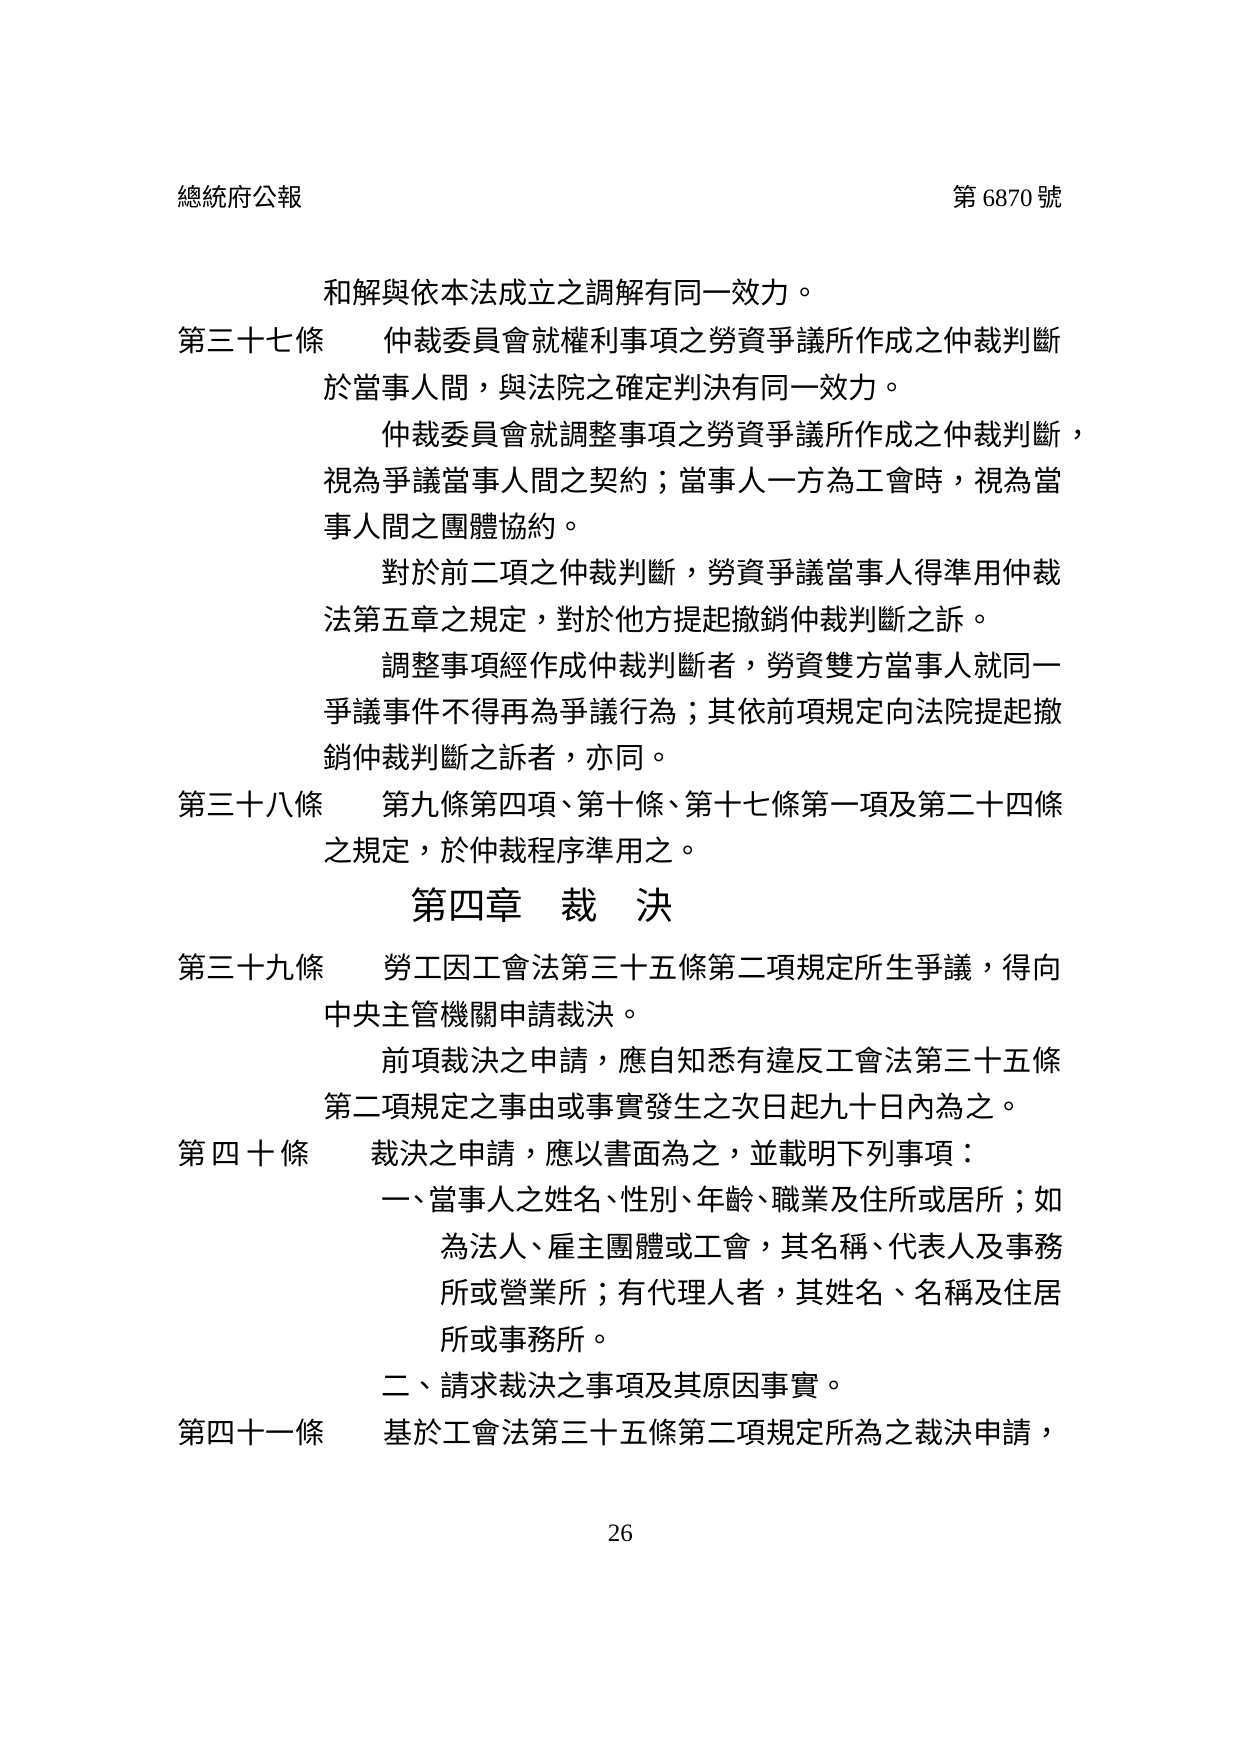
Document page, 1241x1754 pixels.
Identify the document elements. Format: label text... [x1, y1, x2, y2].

text 第四章 裁 決 [411, 883, 1063, 929]
text 第四十條 裁決之申請，應以書面為之，並載明下列事項： [177, 1127, 1063, 1174]
text 第四十一條 基於工會法第三十五條第二項規定所為之裁決申請， [177, 1406, 1063, 1452]
text 對於前二項之仲裁判斷，勞資爭議當事人得準用仲裁法第五章之規定，對於他方提起撤銷仲裁判斷之訴。 [323, 547, 1063, 639]
text 一、當事人之姓名、性別、年齡、職業及住所或居所；如為法人、雇主團體或工會，其名稱、代表人及事務所或營業所；有代理人者，其姓名、名稱及住居所或事務所。 [381, 1174, 1063, 1359]
text 第三十七條 仲裁委員會就權利事項之勞資爭議所作成之仲裁判斷，於當事人間，與法院之確定判決有同一效力。 [177, 313, 1063, 408]
text 調整事項經作成仲裁判斷者，勞資雙方當事人就同一爭議事件不得再為爭議行為；其依前項規定向法院提起撤銷仲裁判斷之訴者，亦同。 [323, 639, 1063, 778]
text 前項裁決之申請，應自知悉有違反工會法第三十五條第二項規定之事由或事實發生之次日起九十日內為之。 [323, 1034, 1063, 1127]
text 仲裁委員會就調整事項之勞資爭議所作成之仲裁判斷，視為爭議當事人間之契約；當事人一方為工會時，視為當事人間之團體協約。 [323, 408, 1063, 547]
text 第三十八條 第九條第四項、第十條、第十七條第一項及第二十四條之規定，於仲裁程序準用之。 [177, 778, 1063, 871]
text 和解與依本法成立之調解有同一效力。 [177, 266, 1063, 313]
text 第三十九條 勞工因工會法第三十五條第二項規定所生爭議，得向中央主管機關申請裁決。 [177, 941, 1063, 1034]
text 二、請求裁決之事項及其原因事實。 [381, 1359, 1063, 1406]
